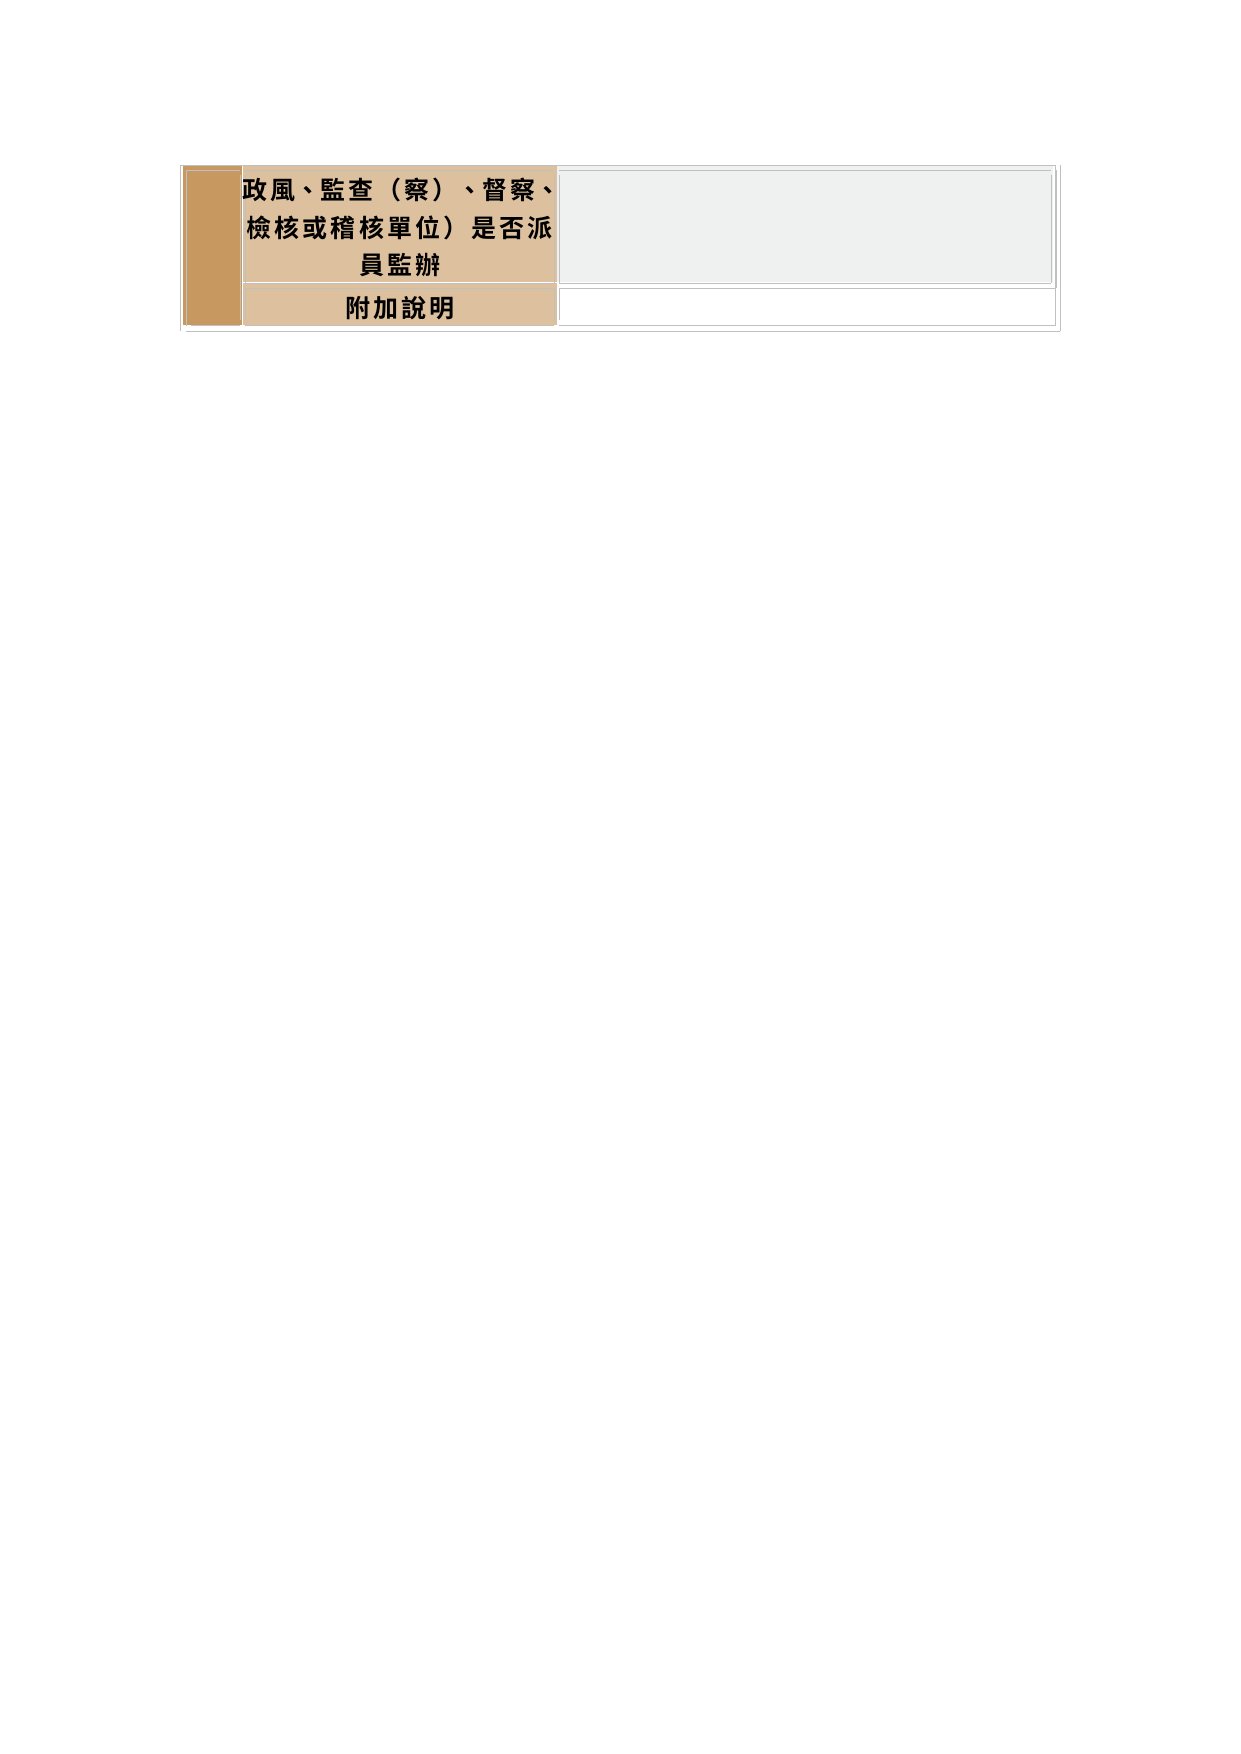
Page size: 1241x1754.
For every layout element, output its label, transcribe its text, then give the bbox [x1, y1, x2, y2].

table_cell 附加說明 [243, 283, 557, 325]
table_cell [183, 166, 242, 325]
table_cell 是 實地監辦 [557, 166, 1053, 282]
table_cell [557, 283, 1053, 325]
table_cell 機關有關單位（機關內之政風、監查（察）、督察、檢核或稽核單位）是否派員監辦 [243, 166, 557, 282]
